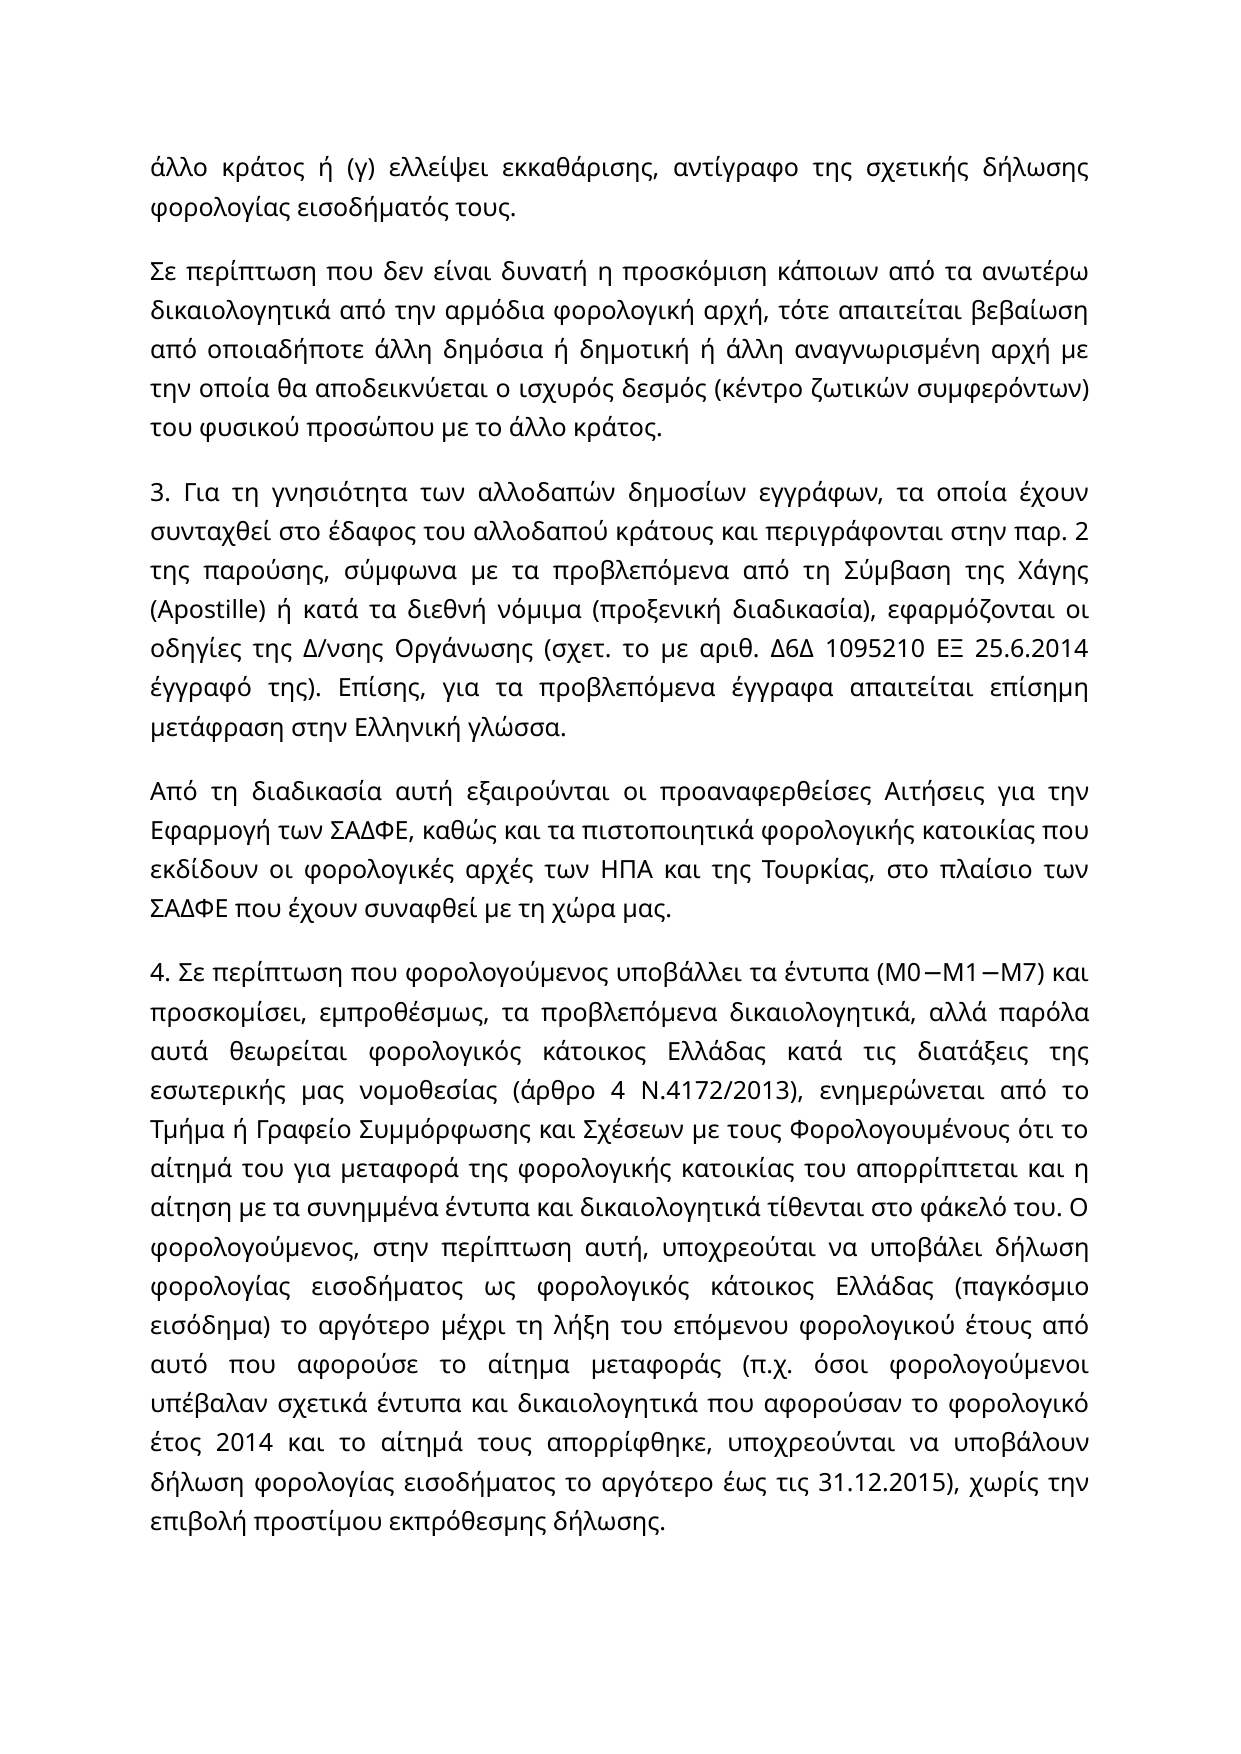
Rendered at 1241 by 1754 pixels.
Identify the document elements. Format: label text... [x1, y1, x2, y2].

text 3. Για τη γνησιότητα των αλλοδαπών δημοσίων εγγράφων, τα οποία έχουν συνταχθεί στο έδαφος του αλλοδαπού κράτους και περιγράφονται στην παρ. 2 της παρούσης, σύμφωνα με τα προβλεπόμενα από τη Σύμβαση της Χάγης (Apostille) ή κατά τα διεθνή νόμιμα (προξενική διαδικασία), εφαρμόζονται οι οδηγίες της Δ/νσης Οργάνωσης (σχετ. το με αριθ. Δ6Δ 1095210 ΕΞ 25.6.2014 έγγραφό της). Επίσης, για τα προβλεπόμενα έγγραφα απαιτείται επίσημη μετάφραση στην Ελληνική γλώσσα. [150, 474, 1090, 743]
text Σε περίπτωση που δεν είναι δυνατή η προσκόμιση κάποιων από τα ανωτέρω δικαιολογητικά από την αρμόδια φορολογική αρχή, τότε απαιτείται βεβαίωση από οποιαδήποτε άλλη δημόσια ή δημοτική ή άλλη αναγνωρισμένη αρχή με την οποία θα αποδεικνύεται ο ισχυρός δεσμός (κέντρο ζωτικών συμφερόντων) του φυσικού προσώπου με το άλλο κράτος. [150, 253, 1090, 444]
text 4. Σε περίπτωση που φορολογούμενος υποβάλλει τα έντυπα (Μ0−Μ1−Μ7) και προσκομίσει, εμπροθέσμως, τα προβλεπόμενα δικαιολογητικά, αλλά παρόλα αυτά θεωρείται φορολογικός κάτοικος Ελλάδας κατά τις διατάξεις της εσωτερικής μας νομοθεσίας (άρθρο 4 Ν.4172/2013), ενημερώνεται από το Τμήμα ή Γραφείο Συμμόρφωσης και Σχέσεων με τους Φορολογουμένους ότι το αίτημά του για μεταφορά της φορολογικής κατοικίας του απορρίπτεται και η αίτηση με τα συνημμένα έντυπα και δικαιολογητικά τίθενται στο φάκελό του. Ο φορολογούμενος, στην περίπτωση αυτή, υποχρεούται να υποβάλει δήλωση φορολογίας εισοδήματος ως φορολογικός κάτοικος Ελλάδας (παγκόσμιο εισόδημα) το αργότερο μέχρι τη λήξη του επόμενου φορολογικού έτους από αυτό που αφορούσε το αίτημα μεταφοράς (π.χ. όσοι φορολογούμενοι υπέβαλαν σχετικά έντυπα και δικαιολογητικά που αφορούσαν το φορολογικό έτος 2014 και το αίτημά τους απορρίφθηκε, υποχρεούνται να υποβάλουν δήλωση φορολογίας εισοδήματος το αργότερο έως τις 31.12.2015), χωρίς την επιβολή προστίμου εκπρόθεσμης δήλωσης. [150, 955, 1090, 1537]
text Από τη διαδικασία αυτή εξαιρούνται οι προαναφερθείσες Αιτήσεις για την Εφαρμογή των ΣΑΔΦΕ, καθώς και τα πιστοποιητικά φορολογικής κατοικίας που εκδίδουν οι φορολογικές αρχές των ΗΠΑ και της Τουρκίας, στο πλαίσιο των ΣΑΔΦΕ που έχουν συναφθεί με τη χώρα μας. [150, 773, 1090, 925]
text άλλο κράτος ή (γ) ελλείψει εκκαθάρισης, αντίγραφο της σχετικής δήλωσης φορολογίας εισοδήματός τους. [150, 150, 1090, 223]
